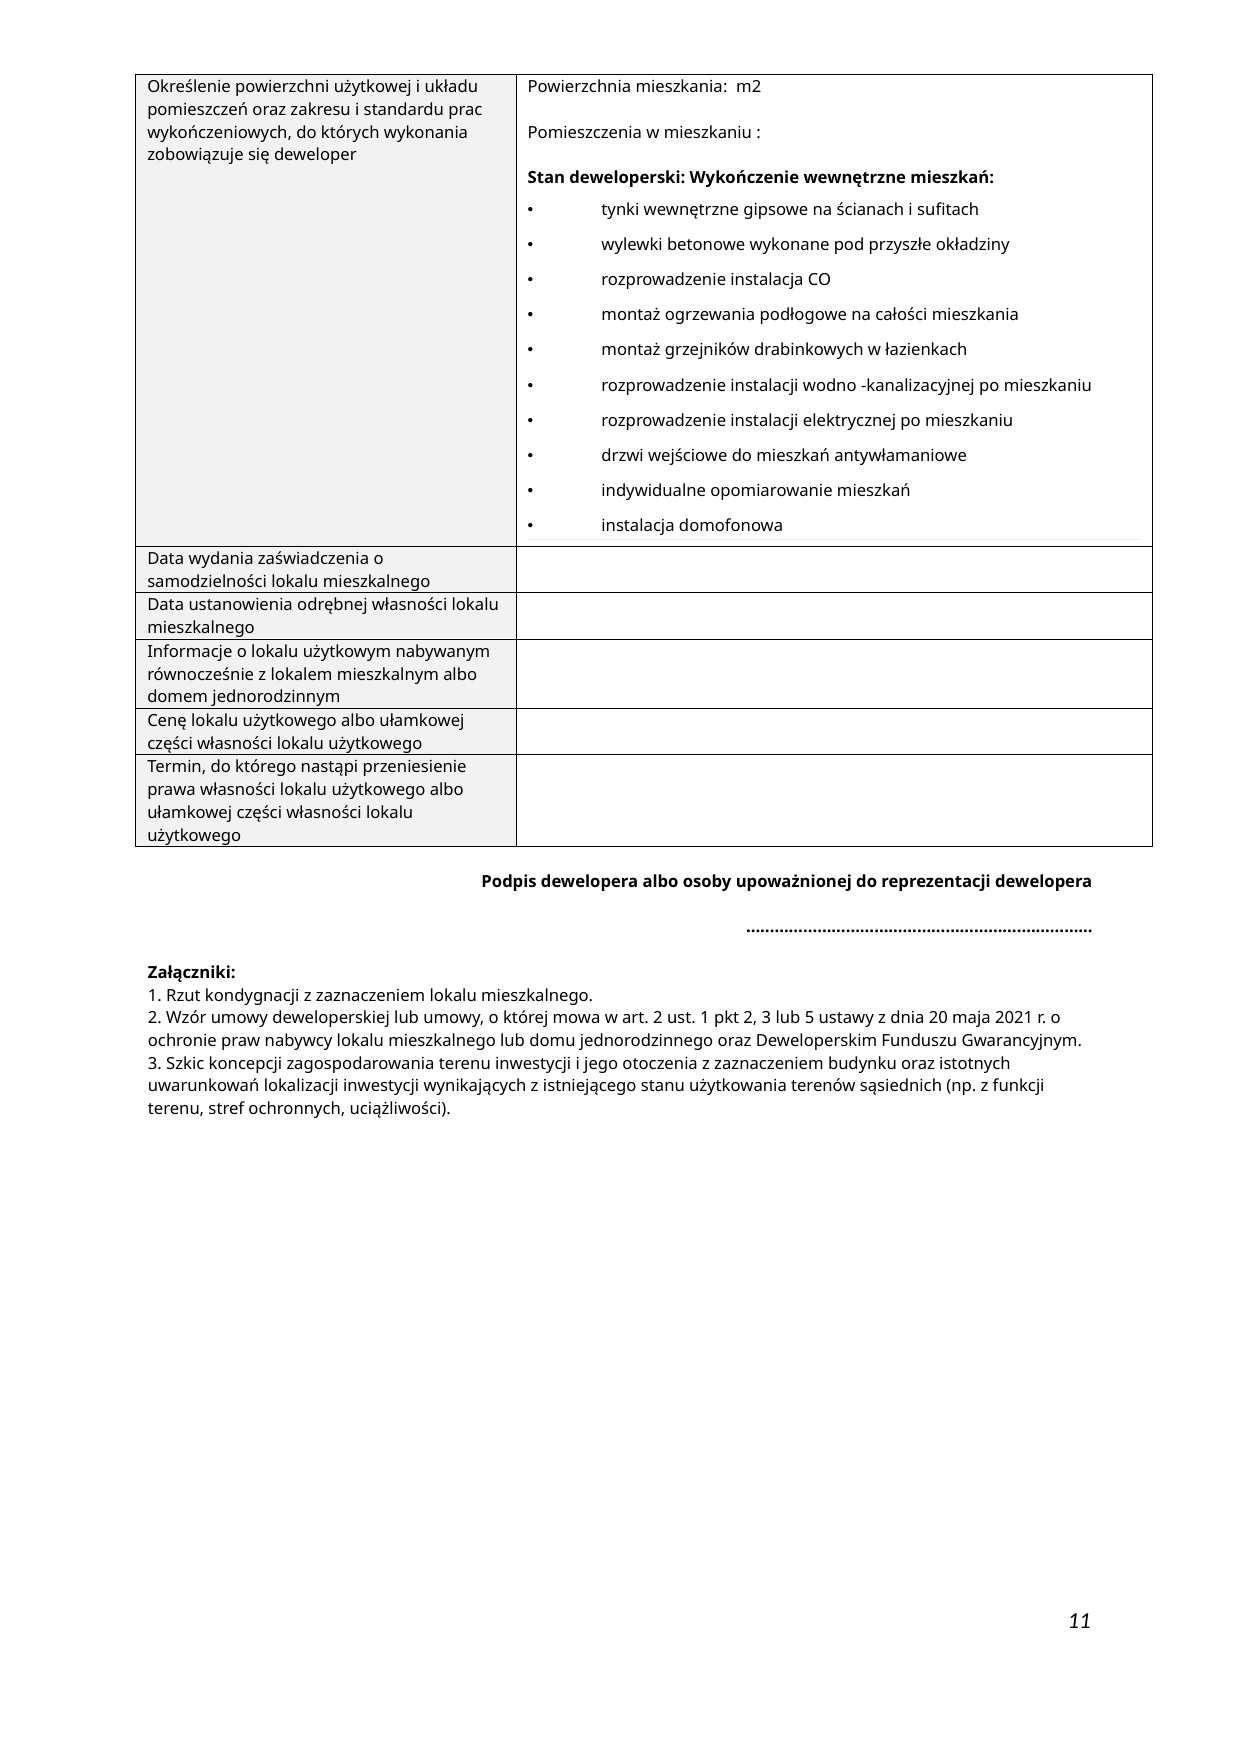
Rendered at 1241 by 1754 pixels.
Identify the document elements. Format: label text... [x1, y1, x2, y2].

table_cell [517, 547, 1152, 592]
table_cell Data ustanowienia odrębnej własności lokalu mieszkalnego [136, 593, 516, 638]
table_cell Data wydania zaświadczenia o samodzielności lokalu mieszkalnego [136, 547, 516, 592]
table_cell [517, 755, 1152, 846]
text 2. Wzór umowy deweloperskiej lub umowy, o której mowa w art. 2 ust. 1 pkt 2, 3 lub 5 ustawy z dnia 20 maja 2021 r. o ochronie praw nabywcy lokalu mieszkalnego lub domu jednorodzinnego oraz Deweloperskim Funduszu Gwarancyjnym. [148, 1006, 1093, 1051]
table_cell Określenie powierzchni użytkowej i układu pomieszczeń oraz zakresu i standardu prac wykończeniowych, do których wykonania zobowiązuje się deweloper [136, 75, 516, 546]
text Podpis dewelopera albo osoby upoważnionej do reprezentacji dewelopera [148, 870, 1093, 892]
table_cell Termin, do którego nastąpi przeniesienie prawa własności lokalu użytkowego albo ułamkowej części własności lokalu użytkowego [136, 755, 516, 846]
table_cell [517, 640, 1152, 708]
table_cell [517, 593, 1152, 638]
text 1. Rzut kondygnacji z zaznaczeniem lokalu mieszkalnego. [148, 983, 1093, 1006]
table_cell [517, 709, 1152, 754]
text Załączniki: [148, 961, 1093, 983]
text 3. Szkic koncepcji zagospodarowania terenu inwestycji i jego otoczenia z zaznaczeniem budynku oraz istotnych uwarunkowań lokalizacji inwestycji wynikających z istniejącego stanu użytkowania terenów sąsiednich (np. z funkcji terenu, stref ochronnych, uciążliwości). [148, 1051, 1093, 1119]
table_cell Informacje o lokalu użytkowym nabywanym równocześnie z lokalem mieszkalnym albo domem jednorodzinnym [136, 640, 516, 708]
text …...…………………………………………….…………… [148, 915, 1093, 938]
table_cell Powierzchnia mieszkania: m2 Pomieszczenia w mieszkaniu : Stan deweloperski: Wykończenie wewnętrzne mieszkań: tynki wewnętrzne gipsowe na ścianach i sufitach wylewki betonowe wykonane pod przyszłe okładziny rozprowadzenie instalacja CO montaż ogrzewania podłogowe na całości mieszkania montaż grzejników drabinkowych w łazienkach rozprowadzenie instalacji wodno -kanalizacyjnej po mieszkaniu rozprowadzenie instalacji elektrycznej po mieszkaniu drzwi wejściowe do mieszkań antywłamaniowe indywidualne opomiarowanie mieszkań instalacja domofonowa [517, 75, 1152, 546]
table_cell Cenę lokalu użytkowego albo ułamkowej części własności lokalu użytkowego [136, 709, 516, 754]
